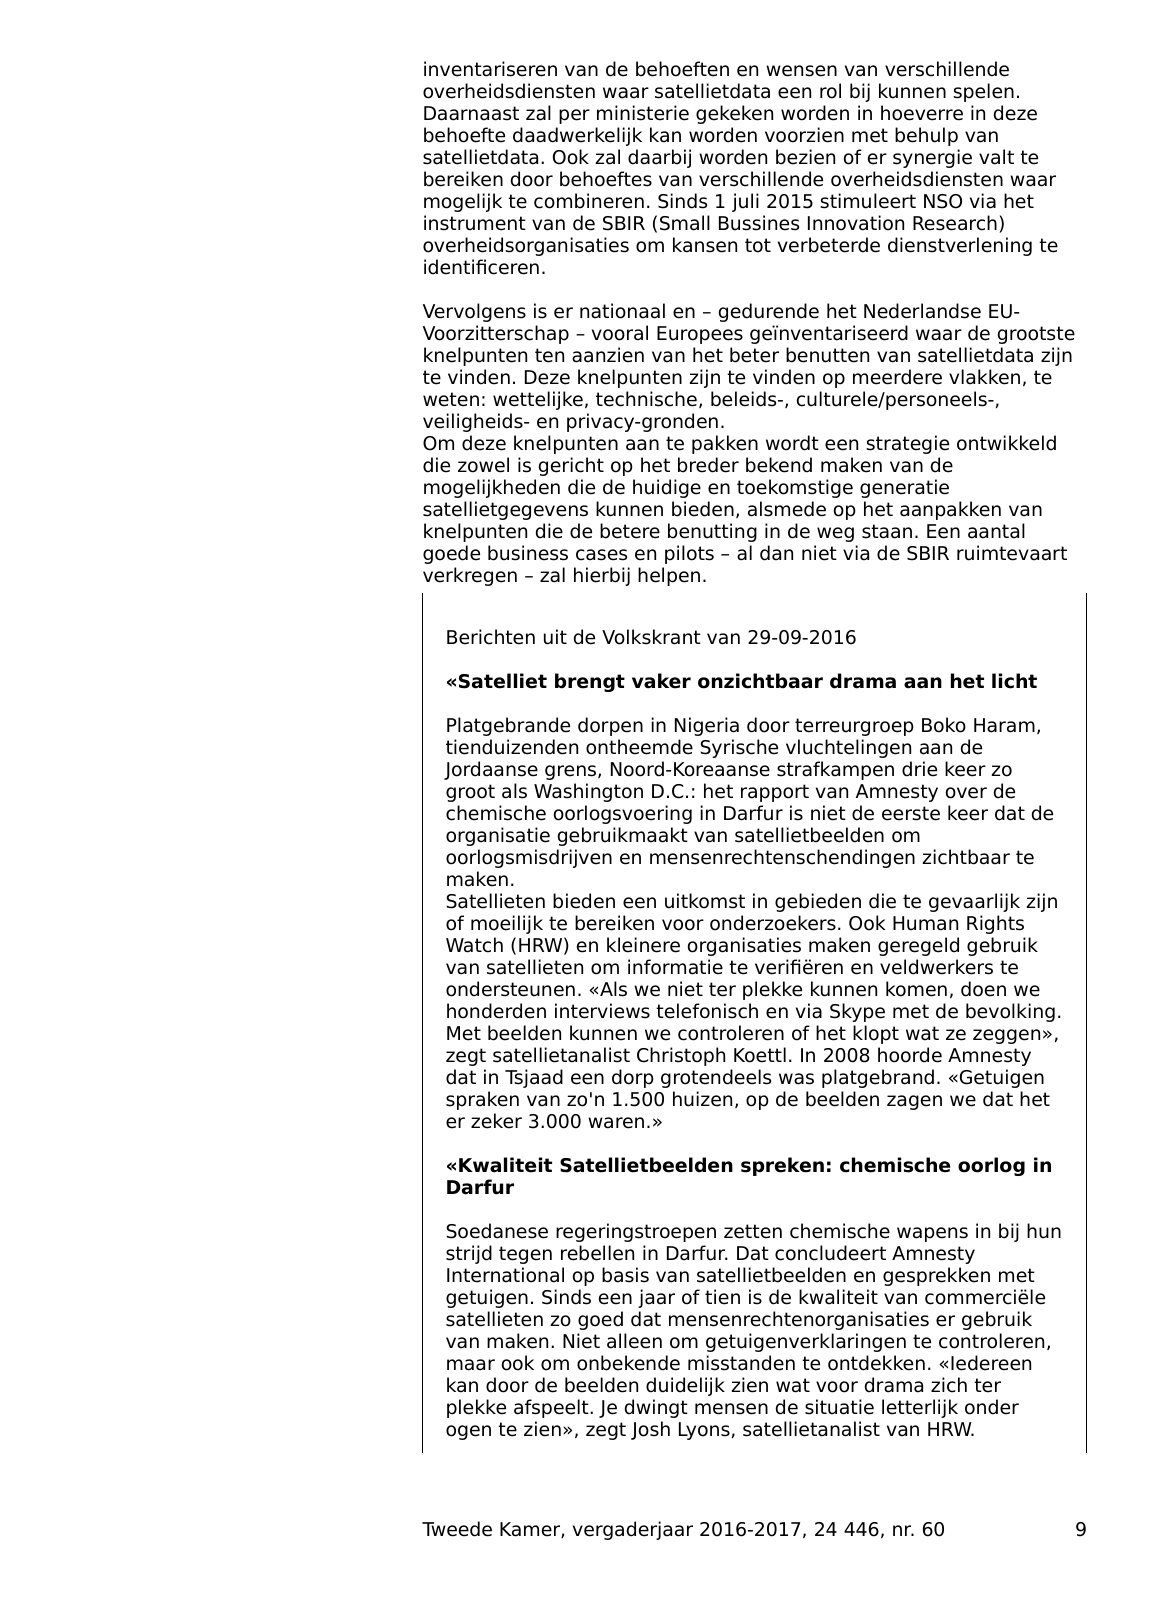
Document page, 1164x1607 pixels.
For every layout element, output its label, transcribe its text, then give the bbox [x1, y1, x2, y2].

text Om deze knelpunten aan te pakken wordt een strategie ontwikkeld die zowel is gericht op het breder bekend maken van de mogelijkheden die de huidige en toekomstige generatie satellietgegevens kunnen bieden, alsmede op het aanpakken van knelpunten die de betere benutting in de weg staan. Een aantal goede business cases en pilots – al dan niet via de SBIR ruimtevaart verkregen – zal hierbij helpen. [422, 433, 1087, 587]
text inventariseren van de behoeften en wensen van verschillende overheidsdiensten waar satellietdata een rol bij kunnen spelen. Daarnaast zal per ministerie gekeken worden in hoeverre in deze behoefte daadwerkelijk kan worden voorzien met behulp van satellietdata. Ook zal daarbij worden bezien of er synergie valt te bereiken door behoeftes van verschillende overheidsdiensten waar mogelijk te combineren. Sinds 1 juli 2015 stimuleert NSO via het instrument van de SBIR (Small Bussines Innovation Research) overheidsorganisaties om kansen tot verbeterde dienstverlening te identificeren. [422, 59, 1087, 279]
text Vervolgens is er nationaal en – gedurende het Nederlandse EU-Voorzitterschap – vooral Europees geïnventariseerd waar de grootste knelpunten ten aanzien van het beter benutten van satellietdata zijn te vinden. Deze knelpunten zijn te vinden op meerdere vlakken, te weten: wettelijke, technische, beleids-, culturele/personeels-, veiligheids- en privacy-gronden. [422, 301, 1087, 433]
table_header Berichten uit de Volkskrant van 29-09-2016 «Satelliet brengt vaker onzichtbaar drama aan het licht Platgebrande dorpen in Nigeria door terreurgroep Boko Haram, tienduizenden ontheemde Syrische vluchtelingen aan de Jordaanse grens, Noord-Koreaanse strafkampen drie keer zo groot als Washington D.C.: het rapport van Amnesty over de chemische oorlogsvoering in Darfur is niet de eerste keer dat de organisatie gebruikmaakt van satellietbeelden om oorlogsmisdrijven en mensenrechtenschendingen zichtbaar te maken. Satellieten bieden een uitkomst in gebieden die te gevaarlijk zijn of moeilijk te bereiken voor onderzoekers. Ook Human Rights Watch (HRW) en kleinere organisaties maken geregeld gebruik van satellieten om informatie te verifiëren en veldwerkers te ondersteunen. «Als we niet ter plekke kunnen komen, doen we honderden interviews telefonisch en via Skype met de bevolking. Met beelden kunnen we controleren of het klopt wat ze zeggen», zegt satellietanalist Christoph Koettl. In 2008 hoorde Amnesty dat in Tsjaad een dorp grotendeels was platgebrand. «Getuigen spraken van zo'n 1.500 huizen, op de beelden zagen we dat het er zeker 3.000 waren.» «Kwaliteit Satellietbeelden spreken: chemische oorlog in Darfur Soedanese regeringstroepen zetten chemische wapens in bij hun strijd tegen rebellen in Darfur. Dat concludeert Amnesty International op basis van satellietbeelden en gesprekken met getuigen. Sinds een jaar of tien is de kwaliteit van commerciële satellieten zo goed dat mensenrechtenorganisaties er gebruik van maken. Niet alleen om getuigenverklaringen te controleren, maar ook om onbekende misstanden te ontdekken. «Iedereen kan door de beelden duidelijk zien wat voor drama zich ter plekke afspeelt. Je dwingt mensen de situatie letterlijk onder ogen te zien», zegt Josh Lyons, satellietanalist van HRW. [423, 593, 1086, 1452]
